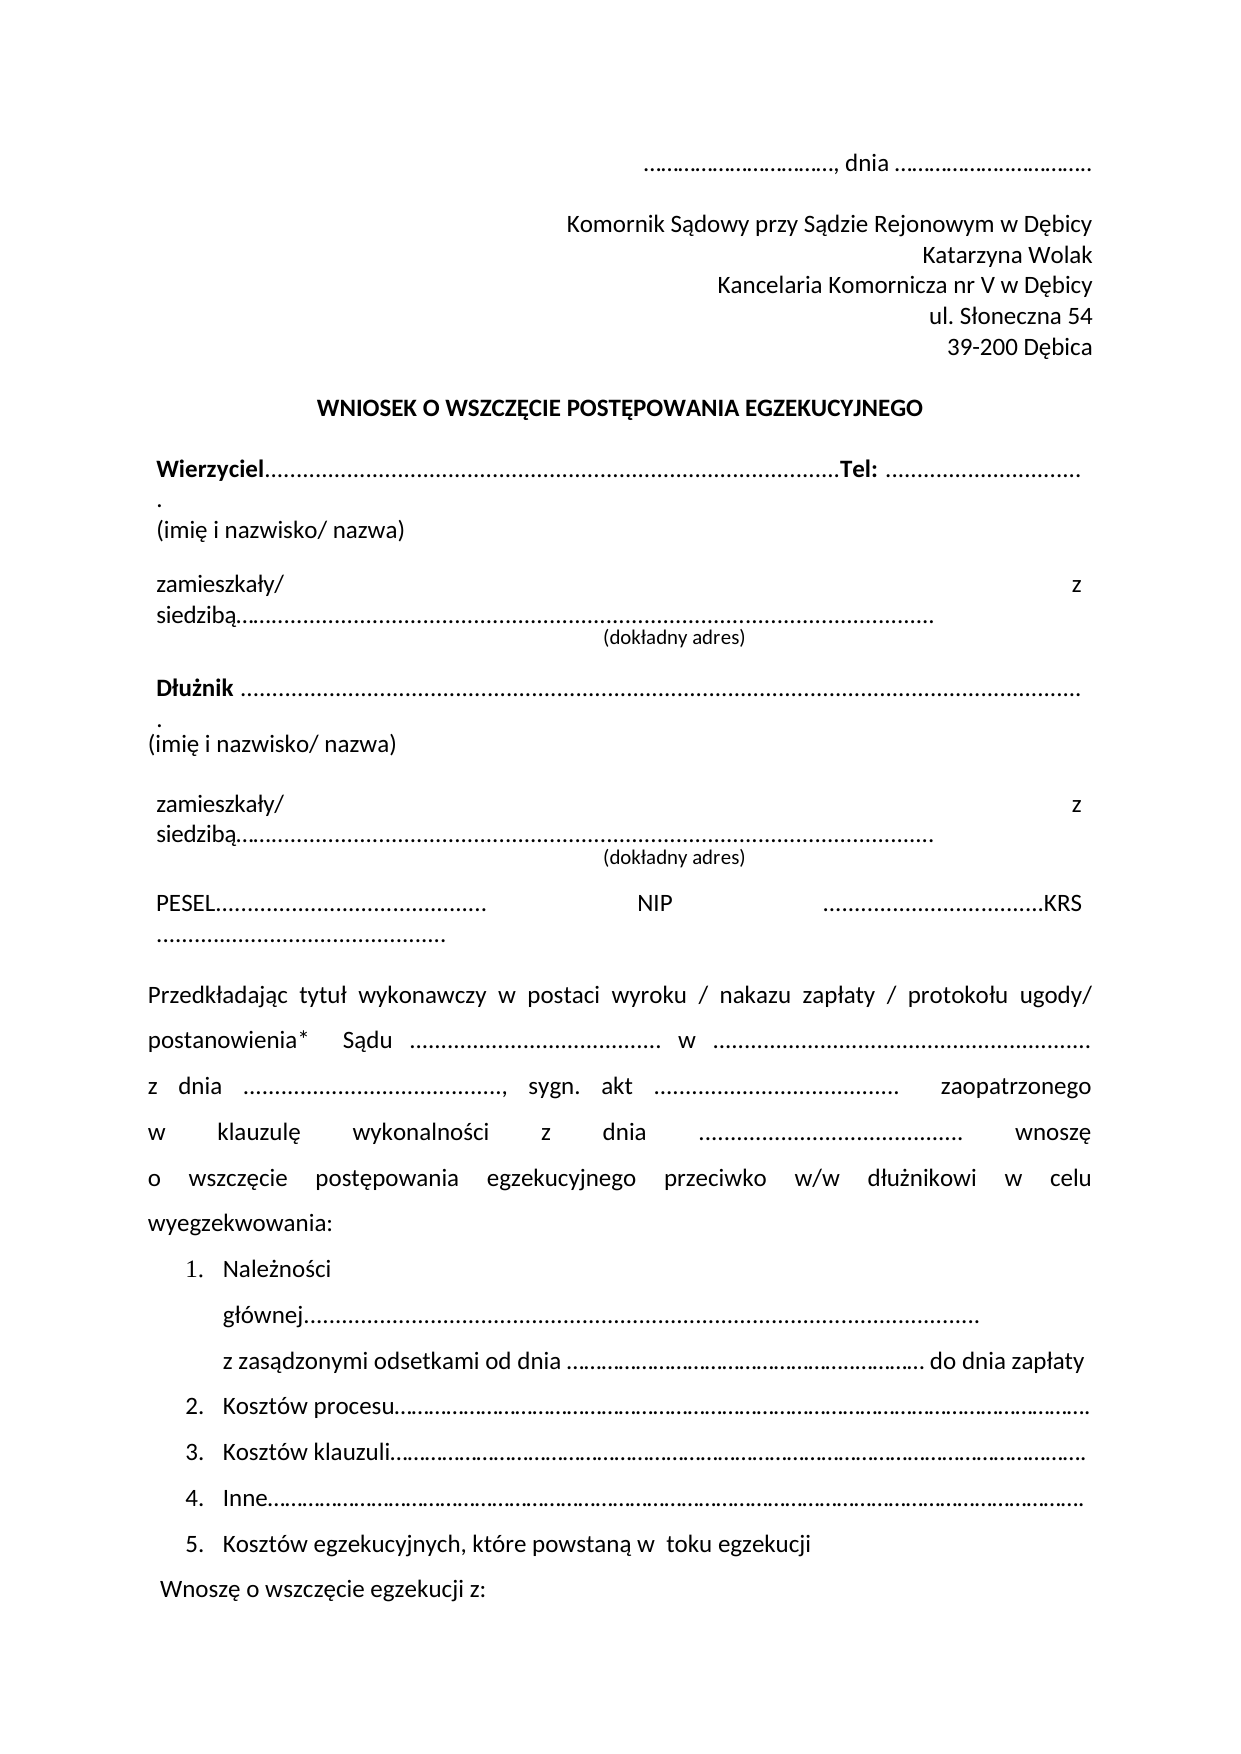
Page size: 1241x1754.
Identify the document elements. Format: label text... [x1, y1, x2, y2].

text Wnoszę o wszczęcie egzekucji z: [160, 1573, 1093, 1604]
list Inne……………………………………………………………………………………………………………………………. [185, 1482, 1093, 1512]
text PESEL........................................... NIP ...................................KRS .............................................. [156, 887, 1082, 948]
text (imię i nazwisko/ nazwa) [156, 514, 1081, 544]
text 39-200 Dębica [148, 331, 1093, 361]
text Komornik Sądowy przy Sądzie Rejonowym w Dębicy [148, 209, 1093, 239]
text (dokładny adres) [603, 849, 1093, 868]
text ……………………………, dnia ………………..………….. [148, 148, 1093, 178]
text zamieszkały/ z siedzibą……......................................................................................................... [156, 568, 1081, 629]
text Przedkładając tytuł wykonawczy w postaci wyroku / nakazu zapłaty / protokołu ugody/ postanowienia* Sądu ........................................ w ............................................................ z dnia ........................................., sygn. akt ....................................... zaopatrzonego w klauzulę wykonalności z dnia .......................................... wnoszę o wszczęcie postępowania egzekucyjnego przeciwko w/w dłużnikowi w celu wyegzekwowania: [148, 979, 1093, 1238]
list Kosztów klauzuli…………………………………………………………………………………………………………. [185, 1436, 1093, 1467]
text Katarzyna Wolak [148, 239, 1093, 270]
list Kosztów egzekucyjnych, które powstaną w toku egzekucji [185, 1528, 1093, 1558]
list z zasądzonymi odsetkami od dnia …………………………………………..………… do dnia zapłaty [223, 1345, 1093, 1375]
text (dokładny adres) [603, 629, 1093, 648]
list Należności głównej........................................................................................................... [185, 1253, 1093, 1329]
text WNIOSEK O WSZCZĘCIE POSTĘPOWANIA EGZEKUCYJNEGO [148, 392, 1093, 422]
text Dłużnik ...................................................................................................................................... [156, 672, 1081, 733]
text Kancelaria Komornicza nr V w Dębicy [148, 270, 1093, 300]
text (imię i nazwisko/ nazwa) [148, 734, 1093, 757]
text ul. Słoneczna 54 [148, 300, 1093, 331]
text zamieszkały/ z siedzibą……......................................................................................................... [156, 788, 1081, 849]
text Wierzyciel...........................................................................................Tel: ................................ [156, 453, 1081, 514]
list Kosztów procesu…………………………………………………………………………………………………………. [185, 1391, 1093, 1421]
